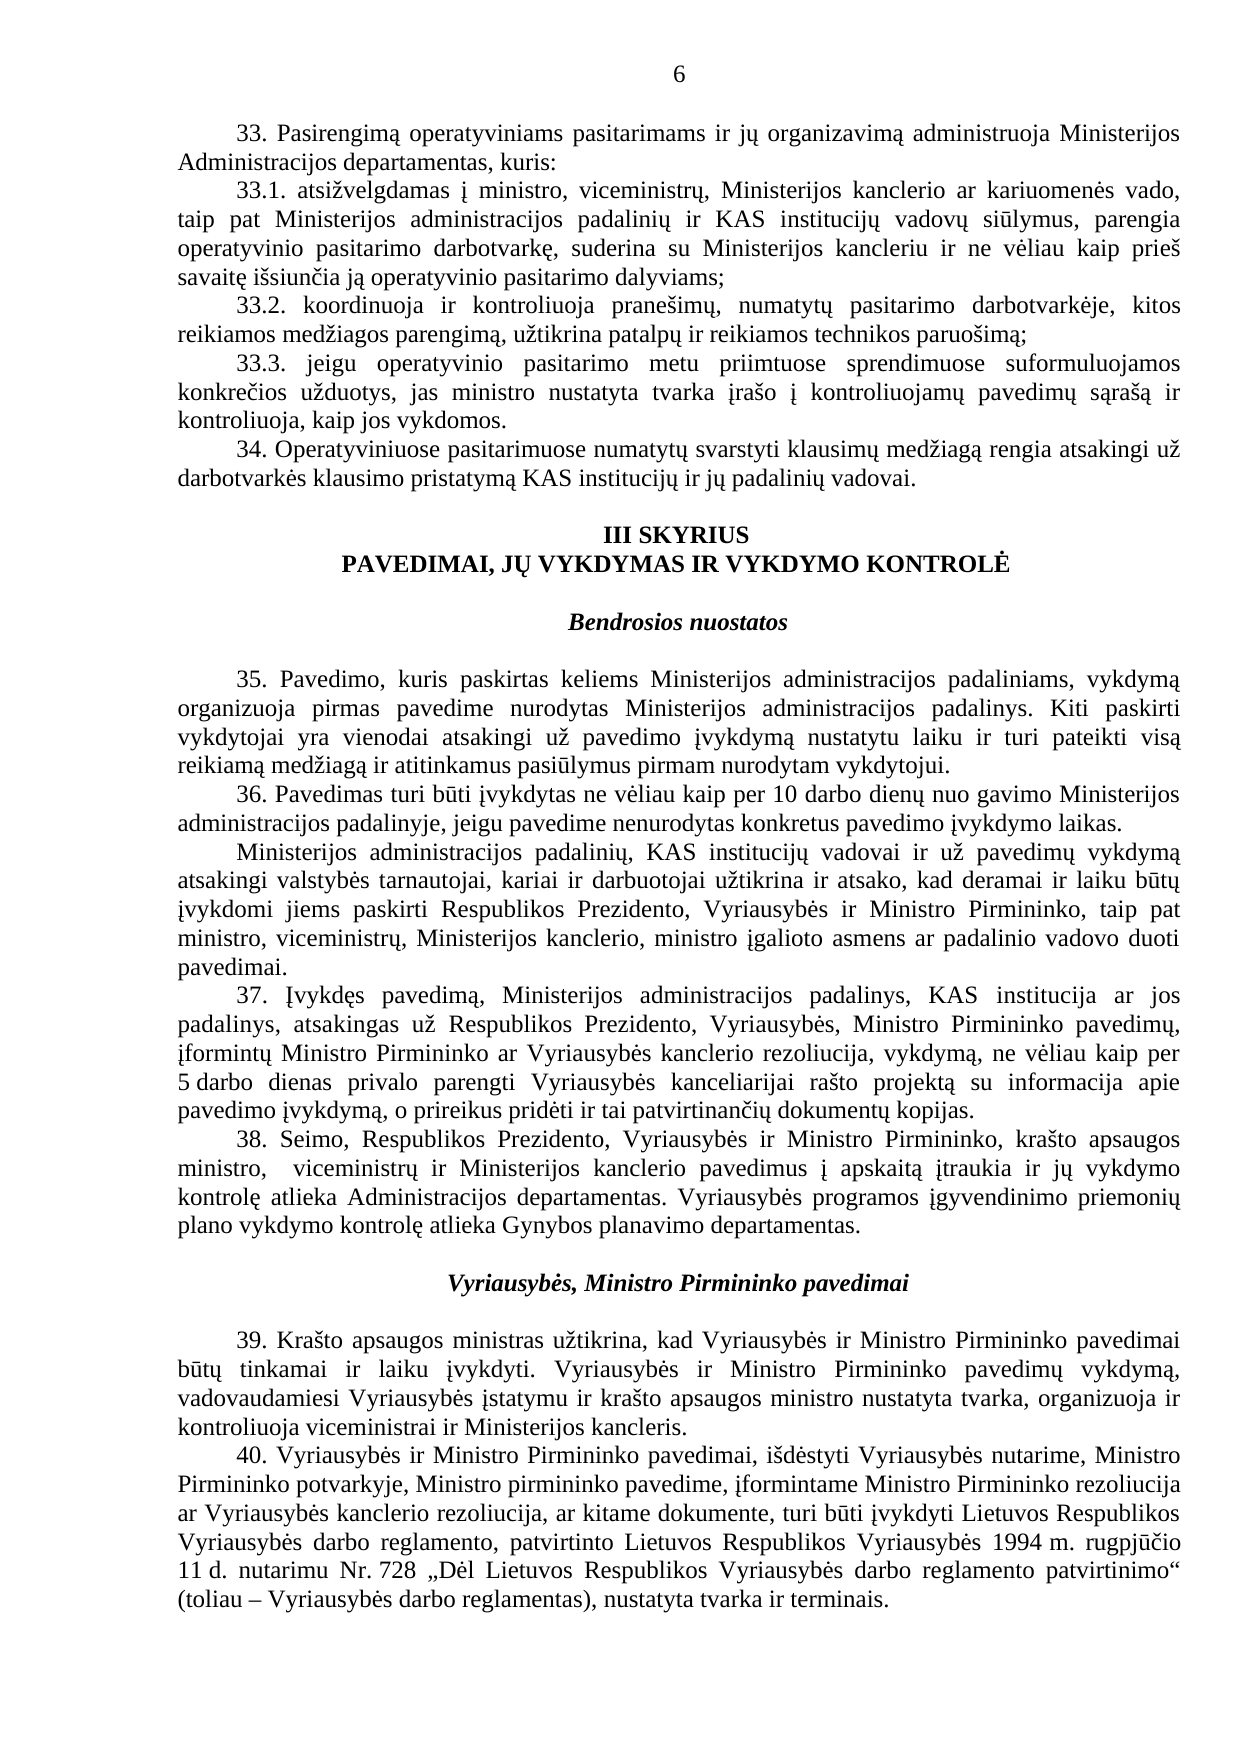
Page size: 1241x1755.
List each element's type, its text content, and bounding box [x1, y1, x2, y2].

text 39. Krašto apsaugos ministras užtikrina, kad Vyriausybės ir Ministro Pirmininko pavedimai būtų tinkamai ir laiku įvykdyti. Vyriausybės ir Ministro Pirmininko pavedimų vykdymą, vadovaudamiesi Vyriausybės įstatymu ir krašto apsaugos ministro nustatyta tvarka, organizuoja ir kontroliuoja viceministrai ir Ministerijos kancleris. [177, 1326, 1181, 1441]
text 33.2. koordinuoja ir kontroliuoja pranešimų, numatytų pasitarimo darbotvarkėje, kitos reikiamos medžiagos parengimą, užtikrina patalpų ir reikiamos technikos paruošimą; [177, 291, 1181, 348]
text 34. Operatyviniuose pasitarimuose numatytų svarstyti klausimų medžiagą rengia atsakingi už darbotvarkės klausimo pristatymą KAS institucijų ir jų padalinių vadovai. [177, 434, 1181, 492]
text Ministerijos administracijos padalinių, KAS institucijų vadovai ir už pavedimų vykdymą atsakingi valstybės tarnautojai, kariai ir darbuotojai užtikrina ir atsako, kad deramai ir laiku būtų įvykdomi jiems paskirti Respublikos Prezidento, Vyriausybės ir Ministro Pirmininko, taip pat ministro, viceministrų, Ministerijos kanclerio, ministro įgalioto asmens ar padalinio vadovo duoti pavedimai. [177, 837, 1181, 981]
text PAVEDIMAI, JŲ VYKDYMAS IR VYKDYMO KONTROLĖ [177, 549, 1181, 578]
text 38. Seimo, Respublikos Prezidento, Vyriausybės ir Ministro Pirmininko, krašto apsaugos ministro, viceministrų ir Ministerijos kanclerio pavedimus į apskaitą įtraukia ir jų vykdymo kontrolę atlieka Administracijos departamentas. Vyriausybės programos įgyvendinimo priemonių plano vykdymo kontrolę atlieka Gynybos planavimo departamentas. [177, 1124, 1181, 1239]
text Vyriausybės, Ministro Pirmininko pavedimai [177, 1268, 1181, 1297]
text 33. Pasirengimą operatyviniams pasitarimams ir jų organizavimą administruoja Ministerijos Administracijos departamentas, kuris: [177, 118, 1181, 176]
text Bendrosios nuostatos [177, 607, 1181, 636]
text 35. Pavedimo, kuris paskirtas keliems Ministerijos administracijos padaliniams, vykdymą organizuoja pirmas pavedime nurodytas Ministerijos administracijos padalinys. Kiti paskirti vykdytojai yra vienodai atsakingi už pavedimo įvykdymą nustatytu laiku ir turi pateikti visą reikiamą medžiagą ir atitinkamus pasiūlymus pirmam nurodytam vykdytojui. [177, 664, 1181, 779]
text 36. Pavedimas turi būti įvykdytas ne vėliau kaip per 10 darbo dienų nuo gavimo Ministerijos administracijos padalinyje, jeigu pavedime nenurodytas konkretus pavedimo įvykdymo laikas. [177, 779, 1181, 837]
text 33.3. jeigu operatyvinio pasitarimo metu priimtuose sprendimuose suformuluojamos konkrečios užduotys, jas ministro nustatyta tvarka įrašo į kontroliuojamų pavedimų sąrašą ir kontroliuoja, kaip jos vykdomos. [177, 348, 1181, 434]
text 40. Vyriausybės ir Ministro Pirmininko pavedimai, išdėstyti Vyriausybės nutarime, Ministro Pirmininko potvarkyje, Ministro pirmininko pavedime, įformintame Ministro Pirmininko rezoliucija ar Vyriausybės kanclerio rezoliucija, ar kitame dokumente, turi būti įvykdyti Lietuvos Respublikos Vyriausybės darbo reglamento, patvirtinto Lietuvos Respublikos Vyriausybės 1994 m. rugpjūčio 11 d. nutarimu Nr. 728 „Dėl Lietuvos Respublikos Vyriausybės darbo reglamento patvirtinimo“ (toliau – Vyriausybės darbo reglamentas), nustatyta tvarka ir terminais. [177, 1441, 1181, 1613]
text III SKYRIUS [177, 521, 1181, 549]
text 37. Įvykdęs pavedimą, Ministerijos administracijos padalinys, KAS institucija ar jos padalinys, atsakingas už Respublikos Prezidento, Vyriausybės, Ministro Pirmininko pavedimų, įformintų Ministro Pirmininko ar Vyriausybės kanclerio rezoliucija, vykdymą, ne vėliau kaip per 5 darbo dienas privalo parengti Vyriausybės kanceliarijai rašto projektą su informacija apie pavedimo įvykdymą, o prireikus pridėti ir tai patvirtinančių dokumentų kopijas. [177, 981, 1181, 1124]
text 33.1. atsižvelgdamas į ministro, viceministrų, Ministerijos kanclerio ar kariuomenės vado, taip pat Ministerijos administracijos padalinių ir KAS institucijų vadovų siūlymus, parengia operatyvinio pasitarimo darbotvarkę, suderina su Ministerijos kancleriu ir ne vėliau kaip prieš savaitę išsiunčia ją operatyvinio pasitarimo dalyviams; [177, 176, 1181, 291]
